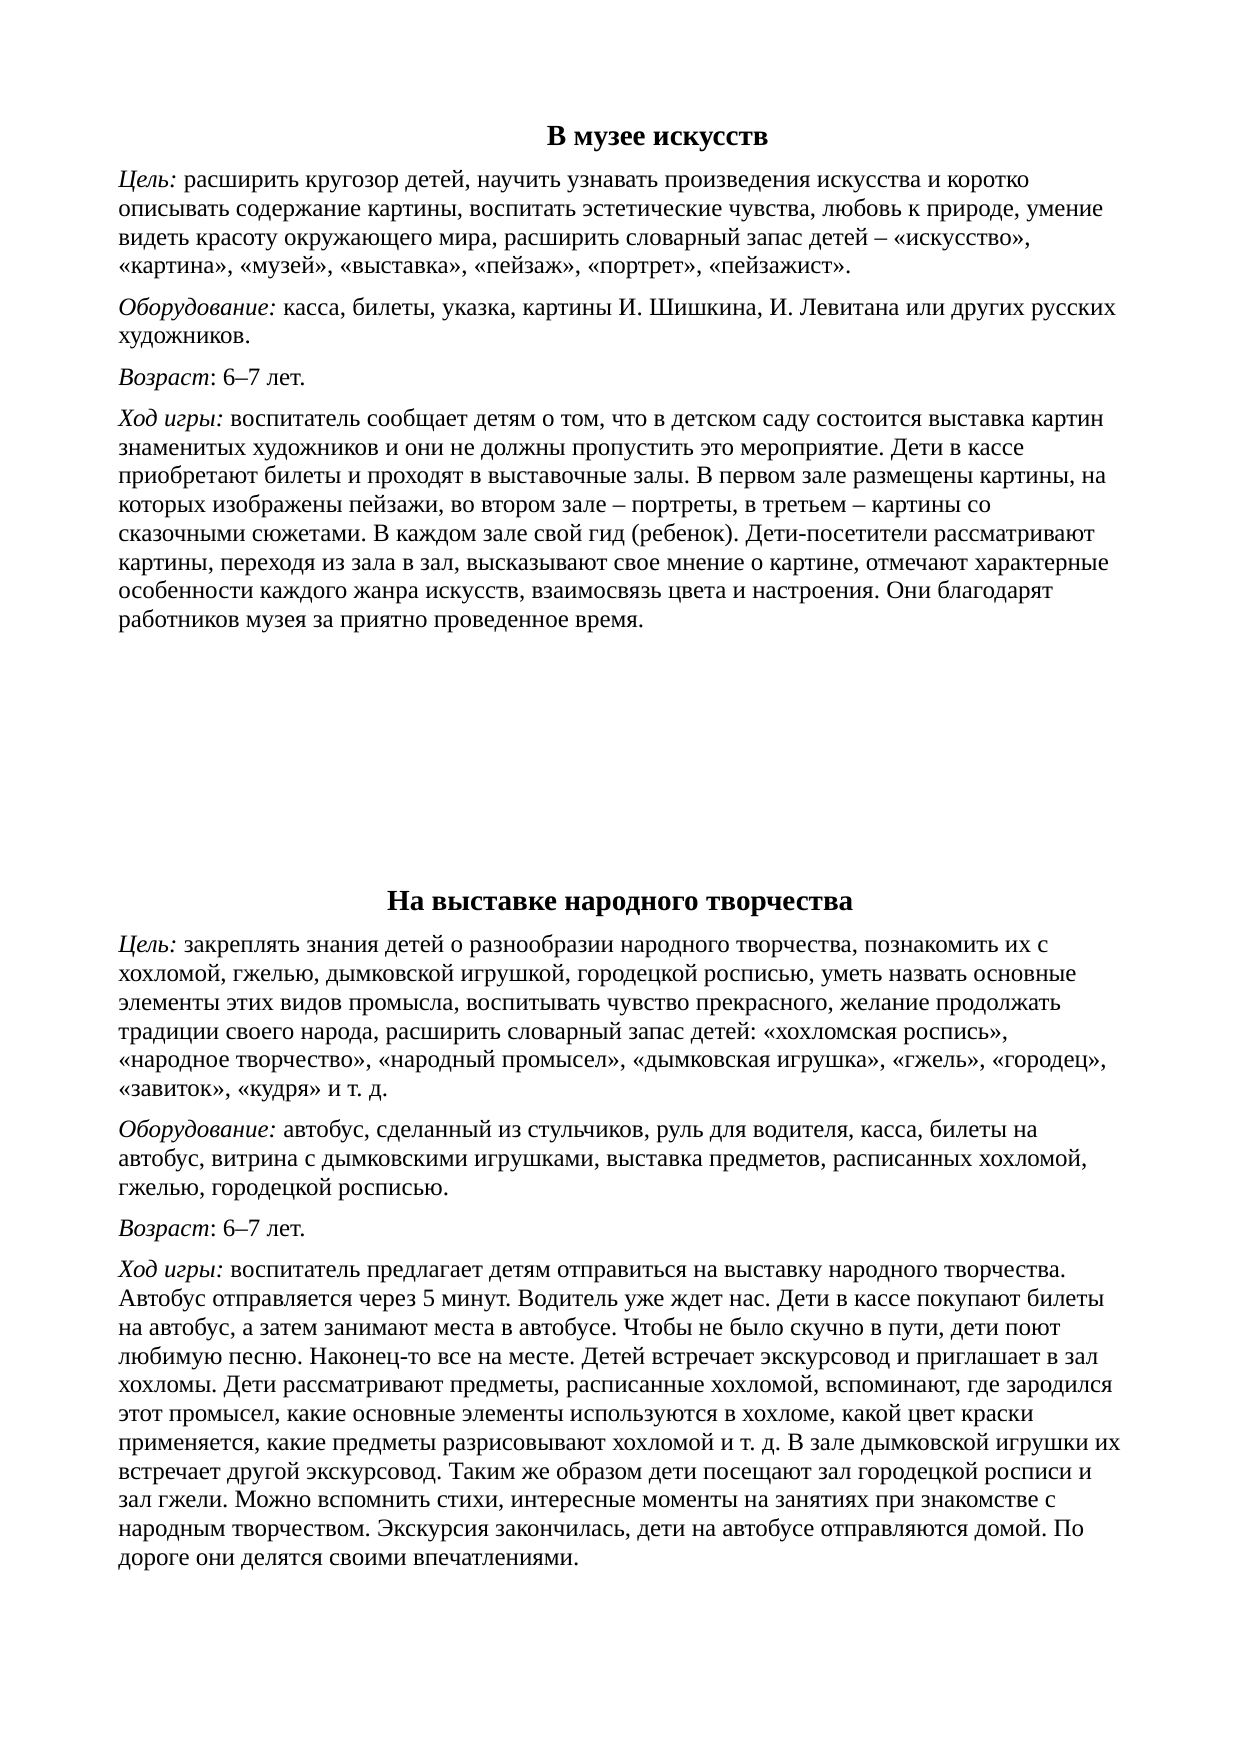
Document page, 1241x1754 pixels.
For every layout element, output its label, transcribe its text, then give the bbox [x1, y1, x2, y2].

text Цель: закреплять знания детей о разнообразии народного творчества, познакомить их с хохломой, гжелью, дымковской игрушкой, городецкой росписью, уметь назвать основные элементы этих видов промысла, воспитывать чувство прекрасного, желание продолжать традиции своего народа, расширить словарный запас детей: «хохломская роспись», «народное творчество», «народный промысел», «дымковская игрушка», «гжель», «городец», «завиток», «кудря» и т. д. [118, 929, 1122, 1102]
text Возраст: 6–7 лет. [118, 362, 1122, 390]
text Возраст: 6–7 лет. [118, 1213, 1122, 1242]
text Оборудование: касса, билеты, указка, картины И. Шишкина, И. Левитана или других русских художников. [118, 292, 1122, 349]
text Ход игры: воспитатель предлагает детям отправиться на выставку народного творчества. Автобус отправляется через 5 минут. Водитель уже ждет нас. Дети в кассе покупают билеты на автобус, а затем занимают места в автобусе. Чтобы не было скучно в пути, дети поют любимую песню. Наконец-то все на месте. Детей встречает экскурсовод и приглашает в зал хохломы. Дети рассматривают предметы, расписанные хохломой, вспоминают, где зародился этот промысел, какие основные элементы используются в хохломе, какой цвет краски применяется, какие предметы разрисовывают хохломой и т. д. В зале дымковской игрушки их встречает другой экскурсовод. Таким же образом дети посещают зал городецкой росписи и зал гжели. Можно вспомнить стихи, интересные моменты на занятиях при знакомстве с народным творчеством. Экскурсия закончилась, дети на автобусе отправляются домой. По дороге они делятся своими впечатлениями. [118, 1254, 1122, 1571]
subtitle В музее искусств [118, 118, 1122, 152]
text Ход игры: воспитатель сообщает детям о том, что в детском саду состоится выставка картин знаменитых художников и они не должны пропустить это мероприятие. Дети в кассе приобретают билеты и проходят в выставочные залы. В первом зале размещены картины, на которых изображены пейзажи, во втором зале – портреты, в третьем – картины со сказочными сюжетами. В каждом зале свой гид (ребенок). Дети-посетители рассматривают картины, переходя из зала в зал, высказывают свое мнение о картине, отмечают характерные особенности каждого жанра искусств, взаимосвязь цвета и настроения. Они благодарят работников музея за приятно проведенное время. [118, 403, 1122, 633]
text Цель: расширить кругозор детей, научить узнавать произведения искусства и коротко описывать содержание картины, воспитать эстетические чувства, любовь к природе, умение видеть красоту окружающего мира, расширить словарный запас детей – «искусство», «картина», «музей», «выставка», «пейзаж», «портрет», «пейзажист». [118, 164, 1122, 279]
text Оборудование: автобус, сделанный из стульчиков, руль для водителя, касса, билеты на автобус, витрина с дымковскими игрушками, выставка предметов, расписанных хохломой, гжелью, городецкой росписью. [118, 1114, 1122, 1201]
subtitle На выставке народного творчества [118, 883, 1122, 917]
